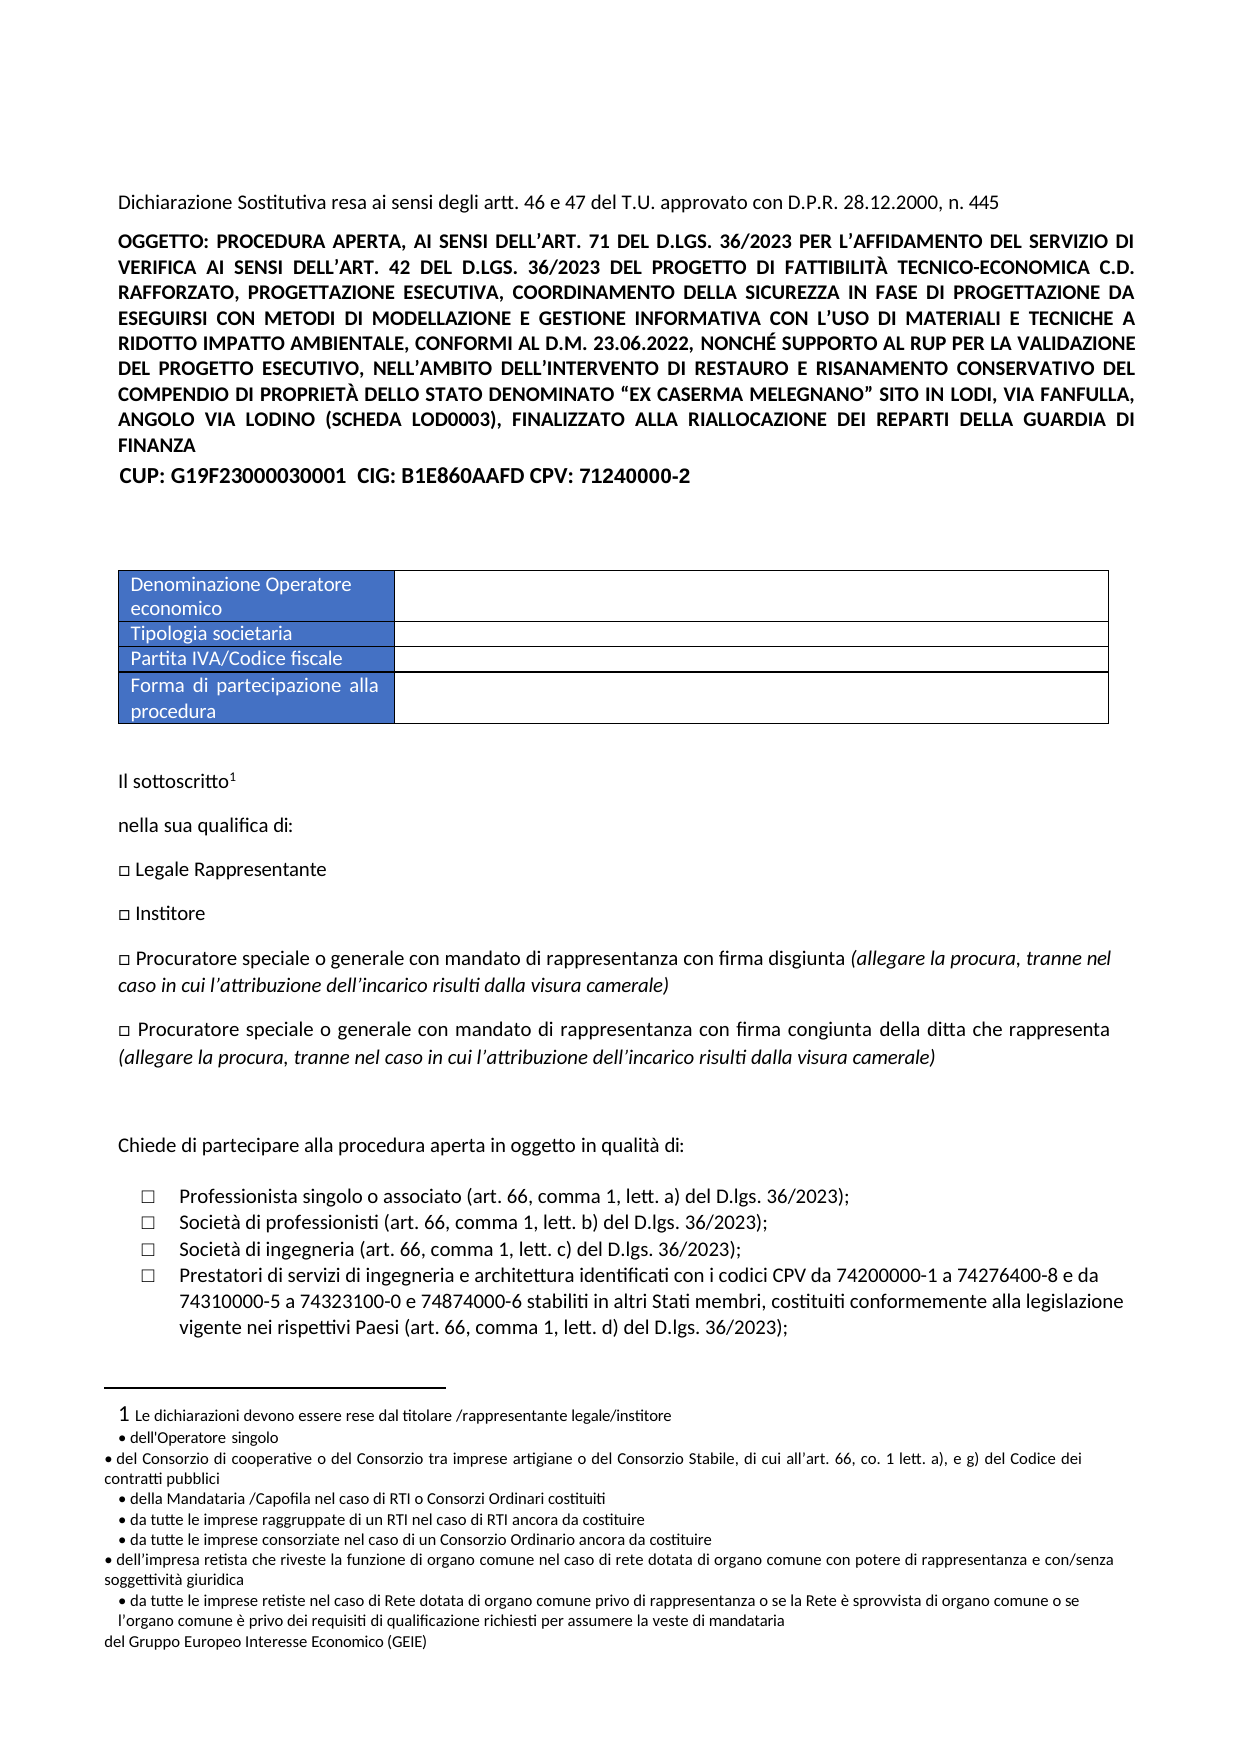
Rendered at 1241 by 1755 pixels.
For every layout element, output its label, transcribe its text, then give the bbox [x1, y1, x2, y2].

list Professionista singolo o associato (art. 66, comma 1, lett. a) del D.lgs. 36/2023); [142, 1183, 1136, 1209]
text OGGETTO: PROCEDURA APERTA, AI SENSI DELL’ART. 71 DEL D.LGS. 36/2023 PER L’AFFIDAMENTO DEL SERVIZIO DI VERIFICA AI SENSI DELL’ART. 42 DEL D.LGS. 36/2023 DEL PROGETTO DI FATTIBILITÀ TECNICO-ECONOMICA C.D. RAFFORZATO, PROGETTAZIONE ESECUTIVA, COORDINAMENTO DELLA SICUREZZA IN FASE DI PROGETTAZIONE DA ESEGUIRSI CON METODI DI MODELLAZIONE E GESTIONE INFORMATIVA CON L’USO DI MATERIALI E TECNICHE A RIDOTTO IMPATTO AMBIENTALE, CONFORMI AL D.M. 23.06.2022, NONCHÉ SUPPORTO AL RUP PER LA VALIDAZIONE DEL PROGETTO ESECUTIVO, NELL’AMBITO DELL’INTERVENTO DI RESTAURO E RISANAMENTO CONSERVATIVO DEL COMPENDIO DI PROPRIETÀ DELLO STATO DENOMINATO “EX CASERMA MELEGNANO” SITO IN LODI, VIA FANFULLA, ANGOLO VIA LODINO (SCHEDA LOD0003), FINALIZZATO ALLA RIALLOCAZIONE DEI REPARTI DELLA GUARDIA DI FINANZA [118, 228, 1136, 457]
list Società di ingegneria (art. 66, comma 1, lett. c) del D.lgs. 36/2023); [142, 1236, 1136, 1262]
text Il sottoscritto [118, 768, 1136, 794]
table_cell Forma di partecipazione alla procedura [119, 673, 394, 723]
text caso in cui l’attribuzione dell’incarico risulti dalla visura camerale) [118, 972, 1136, 998]
table_cell [395, 647, 1108, 671]
list dell'Operatore singolo [118, 1427, 1136, 1448]
list della Mandataria /Capofila nel caso di RTI o Consorzi Ordinari costituiti [118, 1489, 1136, 1509]
list Società di professionisti (art. 66, comma 1, lett. b) del D.lgs. 36/2023); [142, 1209, 1136, 1236]
text CUP: G19F23000030001 CIG: B1E860AAFD CPV: 71240000-2 [104, 457, 1137, 491]
list da tutte le imprese retiste nel caso di Rete dotata di organo comune privo di rappresentanza o se la Rete è sprovvista di organo comune o se [118, 1590, 1136, 1610]
table_header Denominazione Operatore economico [119, 571, 394, 621]
list Procuratore speciale o generale con mandato di rappresentanza con firma congiunta della ditta che rappresenta [118, 1017, 1136, 1042]
table_cell [395, 673, 1108, 723]
table_cell Tipologia societaria [119, 622, 394, 646]
list da tutte le imprese consorziate nel caso di un Consorzio Ordinario ancora da costituire [118, 1529, 1136, 1549]
list del Consorzio di cooperative o del Consorzio tra imprese artigiane o del Consorzio Stabile, di cui all’art. 66, co. 1 lett. a), e g) del Codice dei contratti pubblici [104, 1448, 1083, 1489]
text Le dichiarazioni devono essere rese dal titolare /rappresentante legale/institore [118, 1399, 1136, 1427]
table_header [395, 571, 1108, 621]
text Chiede di partecipare alla procedura aperta in oggetto in qualità di: [118, 1132, 1136, 1157]
list da tutte le imprese raggruppate di un RTI nel caso di RTI ancora da costituire [118, 1509, 1136, 1529]
text (allegare la procura, tranne nel caso in cui l’attribuzione dell’incarico risulti dalla visura camerale) [118, 1044, 1136, 1069]
list Procuratore speciale o generale con mandato di rappresentanza con firma disgiunta (allegare la procura, tranne nel [118, 945, 1136, 971]
text del Gruppo Europeo Interesse Economico (GEIE) [104, 1631, 1136, 1651]
table_cell [395, 622, 1108, 646]
text Dichiarazione Sostitutiva resa ai sensi degli artt. 46 e 47 del T.U. approvato con D.P.R. 28.12.2000, n. 445 [118, 189, 1136, 214]
list Institore [118, 901, 1136, 926]
text l’organo comune è privo dei requisiti di qualificazione richiesti per assumere la veste di mandataria [118, 1611, 1136, 1631]
list dell’impresa retista che riveste la funzione di organo comune nel caso di rete dotata di organo comune con potere di rappresentanza e con/senza soggettività giuridica [104, 1549, 1115, 1590]
table_cell Partita IVA/Codice fiscale [119, 647, 394, 671]
list Prestatori di servizi di ingegneria e architettura identificati con i codici CPV da 74200000-1 a 74276400-8 e da 74310000-5 a 74323100-0 e 74874000-6 stabiliti in altri Stati membri, costituiti conformemente alla legislazione vigente nei rispettivi Paesi (art. 66, comma 1, lett. d) del D.lgs. 36/2023); [142, 1262, 1136, 1339]
text Allegato I - Domanda di partecipazione [118, 103, 1125, 128]
list Legale Rappresentante [118, 857, 1136, 882]
text nella sua qualifica di: [118, 813, 1136, 838]
